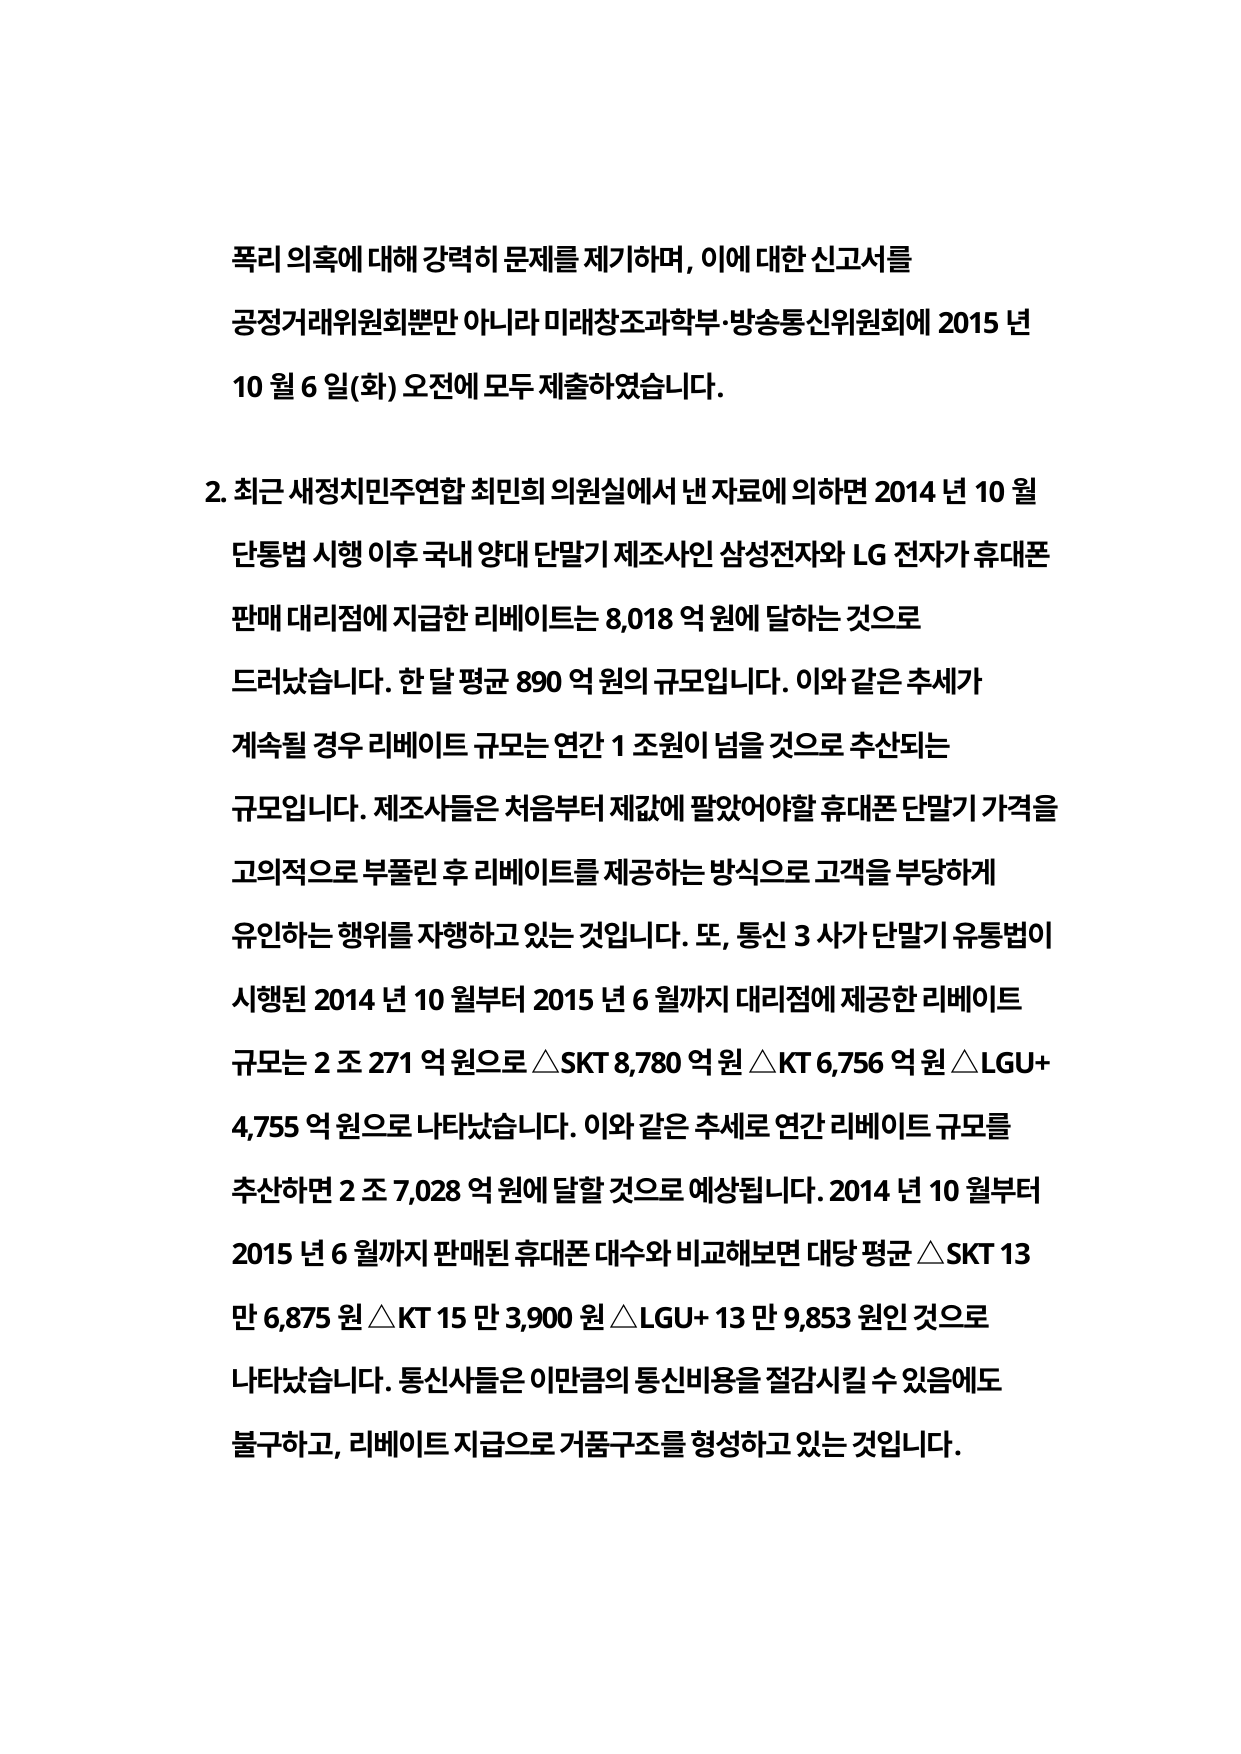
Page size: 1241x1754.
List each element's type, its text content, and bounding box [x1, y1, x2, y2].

text 폭리 의혹에 대해 강력히 문제를 제기하며, 이에 대한 신고서를 공정거래위원회뿐만 아니라 미래창조과학부·방송통신위원회에 2015년 10월 6일(화) 오전에 모두 제출하였습니다. [204, 236, 1063, 406]
text 2. 최근 새정치민주연합 최민희 의원실에서 낸 자료에 의하면 2014년 10월 단통법 시행 이후 국내 양대 단말기 제조사인 삼성전자와 LG전자가 휴대폰 판매 대리점에 지급한 리베이트는 8,018억 원에 달하는 것으로 드러났습니다. 한 달 평균 890억 원의 규모입니다. 이와 같은 추세가 계속될 경우 리베이트 규모는 연간 1조원이 넘을 것으로 추산되는 규모입니다. 제조사들은 처음부터 제값에 팔았어야할 휴대폰 단말기 가격을 고의적으로 부풀린 후 리베이트를 제공하는 방식으로 고객을 부당하게 유인하는 행위를 자행하고 있는 것입니다. 또, 통신3사가 단말기 유통법이 시행된 2014년 10월부터 2015년 6월까지 대리점에 제공한 리베이트 규모는 2조 271억 원으로 △SKT 8,780억 원 △KT 6,756억 원 △LGU+ 4,755억 원으로 나타났습니다. 이와 같은 추세로 연간 리베이트 규모를 추산하면 2조 7,028억 원에 달할 것으로 예상됩니다. 2014년 10월부터 2015년 6월까지 판매된 휴대폰 대수와 비교해보면 대당 평균 △SKT 13만 6,875원 △KT 15만 3,900원 △LGU+ 13만 9,853원인 것으로 나타났습니다. 통신사들은 이만큼의 통신비용을 절감시킬 수 있음에도 불구하고, 리베이트 지급으로 거품구조를 형성하고 있는 것입니다. [204, 468, 1063, 1464]
